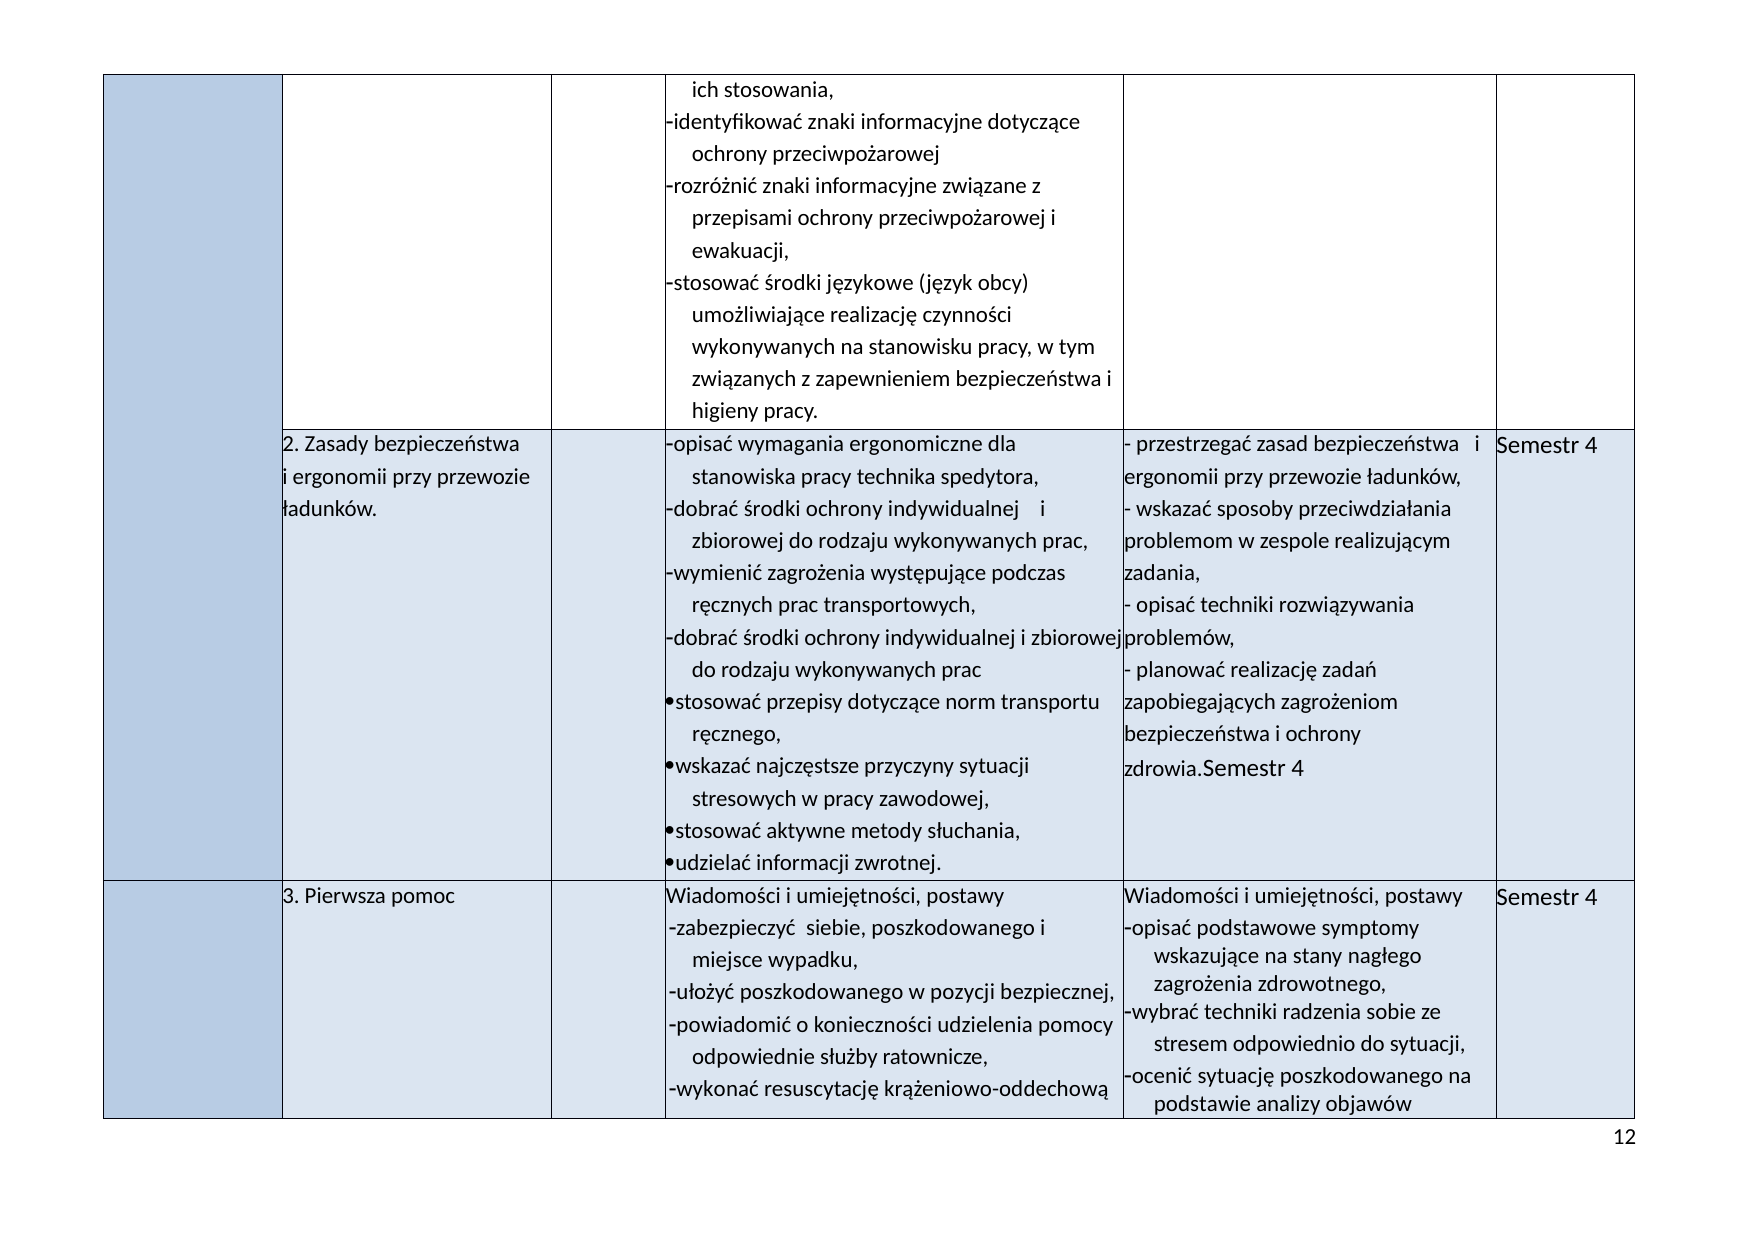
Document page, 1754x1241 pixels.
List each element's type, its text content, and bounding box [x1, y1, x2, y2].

table_cell Wiadomości i umiejętności, postawy zabezpieczyć siebie, poszkodowanego i miejsce wypadku, ułożyć poszkodowanego w pozycji bezpiecznej, powiadomić o konieczności udzielenia pomocy odpowiednie służby ratownicze, wykonać resuscytację krążeniowo-oddechową [666, 881, 1123, 1118]
table_cell Semestr 4 [1497, 881, 1634, 1118]
table_cell 3. Pierwsza pomoc [283, 881, 551, 1118]
table_cell [104, 881, 282, 1118]
table_cell 2. Zasady bezpieczeństwa i ergonomii przy przewozie ładunków. [283, 430, 551, 880]
table_cell [552, 430, 665, 880]
table_cell [104, 75, 282, 880]
table_cell - przestrzegać zasad bezpieczeństwa i ergonomii przy przewozie ładunków, - wskazać sposoby przeciwdziałania problemom w zespole realizującym zadania, - opisać techniki rozwiązywania problemów, - planować realizację zadań zapobiegających zagrożeniom bezpieczeństwa i ochrony zdrowia.Semestr 4 [1124, 430, 1496, 880]
table_cell [1497, 75, 1634, 428]
table_cell [552, 75, 665, 428]
table_cell Wiadomości i umiejętności, postawy opisać podstawowe symptomy wskazujące na stany nagłego zagrożenia zdrowotnego, wybrać techniki radzenia sobie ze stresem odpowiednio do sytuacji, ocenić sytuację poszkodowanego na podstawie analizy objawów [1124, 881, 1496, 1118]
table_cell [283, 75, 551, 428]
table_cell ich stosowania, identyfikować znaki informacyjne dotyczące ochrony przeciwpożarowej rozróżnić znaki informacyjne związane z przepisami ochrony przeciwpożarowej i ewakuacji, stosować środki językowe (język obcy) umożliwiające realizację czynności wykonywanych na stanowisku pracy, w tym związanych z zapewnieniem bezpieczeństwa i higieny pracy. [666, 75, 1123, 428]
table_cell [552, 881, 665, 1118]
table_cell [1124, 75, 1496, 428]
table_cell Semestr 4 [1497, 430, 1634, 880]
table_cell opisać wymagania ergonomiczne dla stanowiska pracy technika spedytora, dobrać środki ochrony indywidualnej i zbiorowej do rodzaju wykonywanych prac, wymienić zagrożenia występujące podczas ręcznych prac transportowych, dobrać środki ochrony indywidualnej i zbiorowej do rodzaju wykonywanych prac stosować przepisy dotyczące norm transportu ręcznego, wskazać najczęstsze przyczyny sytuacji stresowych w pracy zawodowej, stosować aktywne metody słuchania, udzielać informacji zwrotnej. [666, 430, 1123, 880]
